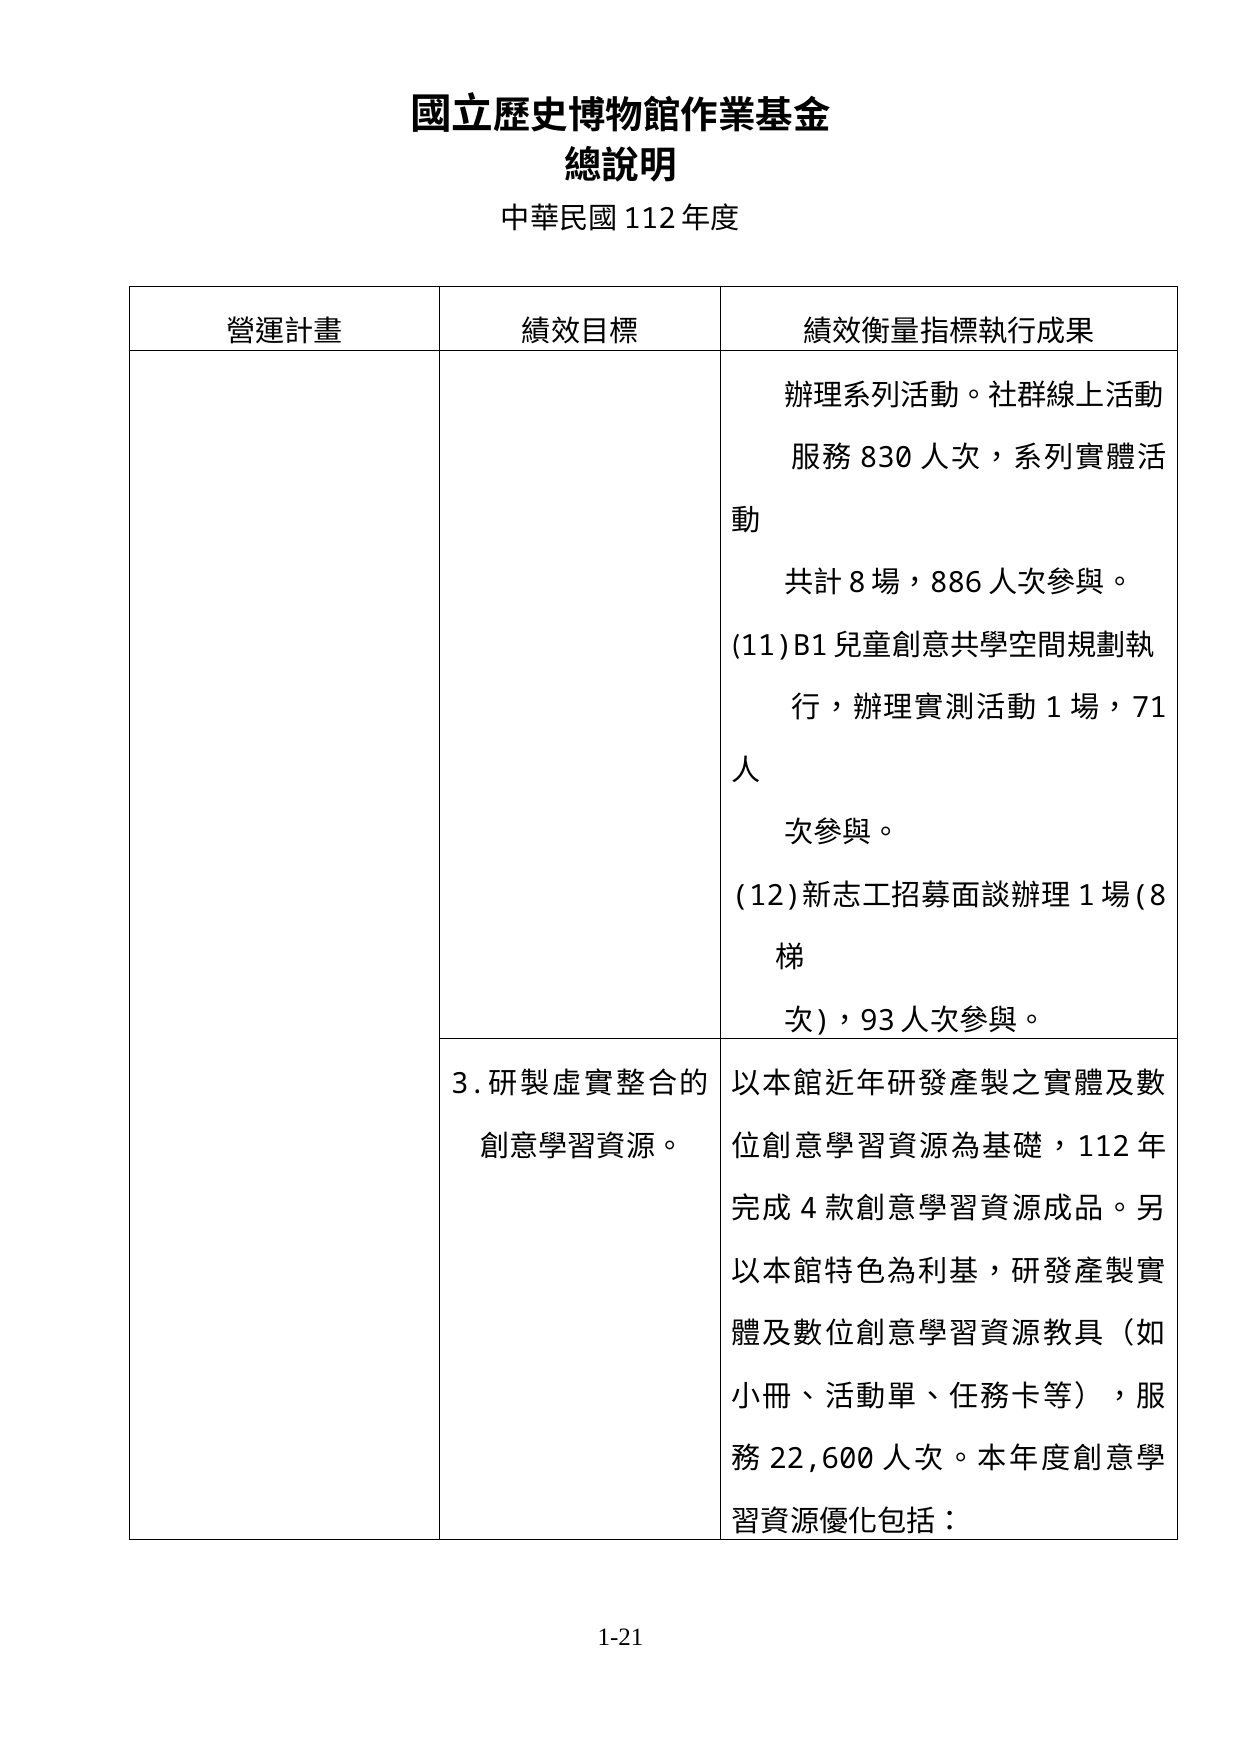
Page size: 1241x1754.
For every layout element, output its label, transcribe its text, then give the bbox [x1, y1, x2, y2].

table_cell 辦理系列活動。社群線上活動 服務830人次，系列實體活動 共計8場，886人次參與。 (11)B1兒童創意共學空間規劃執 行，辦理實測活動1場，71人 次參與。 (12)新志工招募面談辦理1場(8梯 次)，93人次參與。 [721, 351, 1177, 1038]
table_header 營運計畫 [130, 287, 439, 349]
table_cell 3.研製虛實整合的創意學習資源。 [440, 1039, 720, 1539]
table_cell [440, 351, 720, 1038]
table_header 績效目標 [440, 287, 720, 349]
table_cell 以本館近年研發產製之實體及數位創意學習資源為基礎，112年完成4款創意學習資源成品。另以本館特色為利基，研發產製實體及數位創意學習資源教具（如小冊、活動單、任務卡等），服務22,600人次。本年度創意學習資源優化包括： 以110年產製【史博尋寶趣-我 與酷獸的大冒險】AR數位體驗 內容，112年優化更新局部功能 1式，提供更完善的數位學習資 源課程使用，於10月更新完成。 以「創齡寶盒-家的印象」長者 學習資源為基礎研製「長照專 業人員應用手冊」(含電子版) 創意學習資源1式，並於官網 提供長照專業人員工作坊影片 及應用手冊電子版（不含圖 卡），提供創齡相關之個人、 團體、機構等參考。 以111年史博館以協作共學方 式辦理【文物IP創意教學教師 工作坊】，112年參與教師設計 轉化學習源，產出【古人想要 的超能力】、【酷獸奇航狂想】 等2款教學小誌，並運用於教 學現場。 研發產製實體及數位創意學習 資源教具，112年度共製作：著 色畫800份、我與酷獸大冒險 精靈貼紙1,500份、酷獸認證 徽章1,300份、日光寶盒我們 的臉圖卡700份、日光寶盒互 動圖紙200張、518行艸學手冊 500本、518行艸學闖關說明卡 100份、518行艸學文創紙膠帶 500卷、鈔跑抵家摺頁15,000 、鈔跑抵家古幣磁鐵1,200份、 城南尋趣小包300個、創齡寶 盒專業人員手冊500份，共計 服務22,600人次。 [721, 1039, 1177, 1539]
table_cell [130, 351, 439, 1539]
table_header 績效衡量指標執行成果 [721, 287, 1177, 349]
